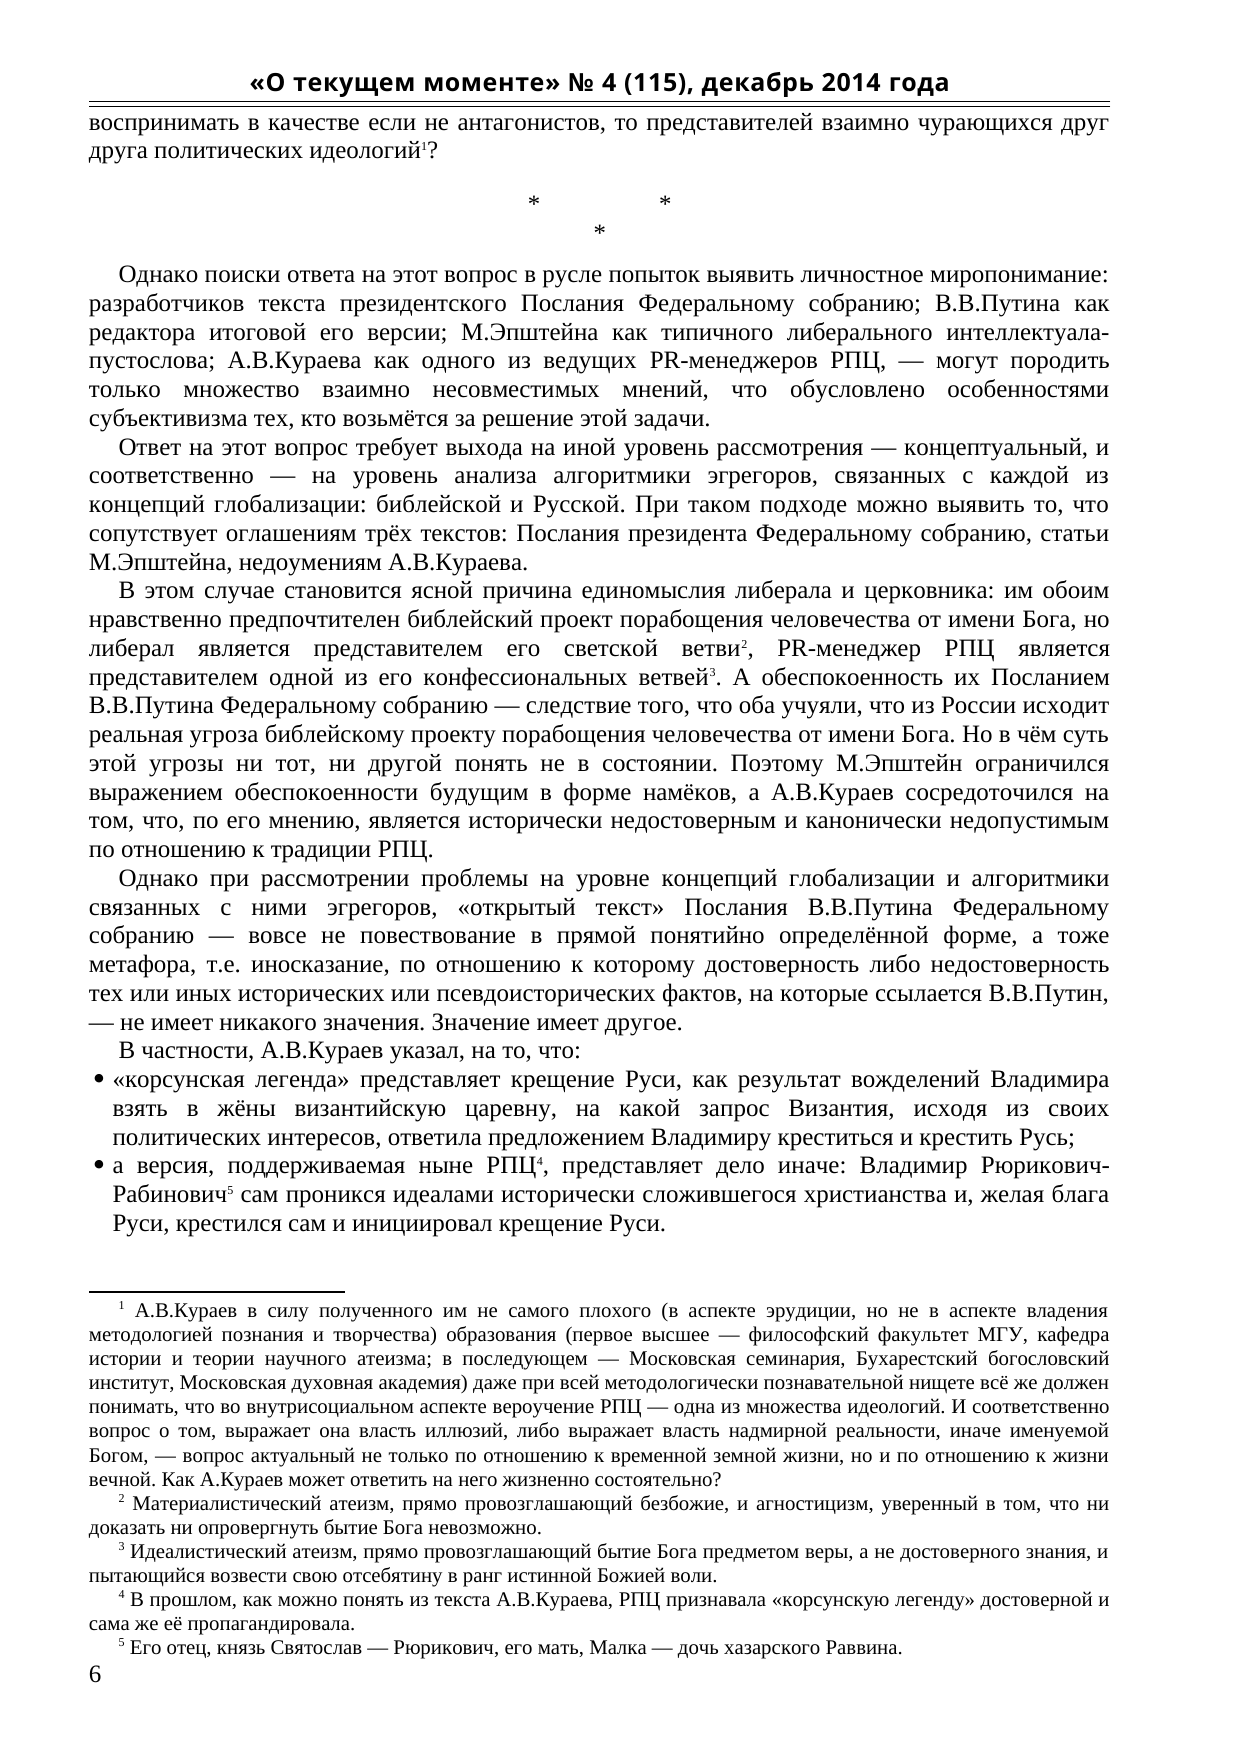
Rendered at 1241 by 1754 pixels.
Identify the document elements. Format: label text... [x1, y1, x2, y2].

text Однако при рассмотрении проблемы на уровне концепций глобализации и алгоритмики связанных с ними эгрегоров, «открытый текст» Послания В.В.Путина Федеральному собранию — вовсе не повествование в прямой понятийно определённой форме, а тоже метафора, т.е. иносказание, по отношению к которому достоверность либо недостоверность тех или иных исторических или псевдоисторических фактов, на которые ссылается В.В.Путин, — не имеет никакого значения. Значение имеет другое. [89, 863, 1110, 1035]
text * * * [89, 189, 1110, 247]
list В прошлом, как можно понять из текста А.В.Кураева, РПЦ признавала «корсунскую легенду» достоверной и сама же её пропагандировала. [89, 1587, 1110, 1635]
text Идеалистический атеизм, прямо провозглашающий бытие Бога предметом веры, а не достоверного знания, и пытающийся возвести свою отсебятину в ранг истинной Божией воли. [89, 1539, 1110, 1587]
text Однако поиски ответа на этот вопрос в русле попыток выявить личностное миропонимание: разработчиков текста президентского Послания Федеральному собранию; В.В.Путина как редактора итоговой его версии; М.Эпштейна как типичного либерального интеллектуала-пустослова; А.В.Кураева как одного из ведущих PR-менеджеров РПЦ, — могут породить только множество взаимно несовместимых мнений, что обусловлено особенностями субъективизма тех, кто возьмётся за решение этой задачи. [89, 259, 1110, 432]
text В этом случае становится ясной причина единомыслия либерала и церковника: им обоим нравственно предпочтителен библейский проект порабощения человечества от имени Бога, но либерал является представителем его светской ветви, PR-менеджер РПЦ является представителем одной из его конфессиональных ветвей. А обеспокоенность их Посланием В.В.Путина Федеральному собранию — следствие того, что оба учуяли, что из России исходит реальная угроза библейскому проекту порабощения человечества от имени Бога. Но в чём суть этой угрозы ни тот, ни другой понять не в состоянии. Поэтому М.Эпштейн ограничился выражением обеспокоенности будущим в форме намёков, а А.В.Кураев сосредоточился на том, что, по его мнению, является исторически недостоверным и канонически недопустимым по отношению к традиции РПЦ. [89, 575, 1110, 863]
text А.В.Кураев в силу полученного им не самого плохого (в аспекте эрудиции, но не в аспекте владения методологией познания и творчества) образования (первое высшее — философский факультет МГУ, кафедра истории и теории научного атеизма; в последующем — Московская семинария, Бухарестский богословский институт, Московская духовная академия) даже при всей методологически познавательной нищете всё же должен понимать, что во внутрисоциальном аспекте вероучение РПЦ — одна из множества идеологий. И соответственно вопрос о том, выражает она власть иллюзий, либо выражает власть надмирной реальности, иначе именуемой Богом, — вопрос актуальный не только по отношению к временной земной жизни, но и по отношению к жизни вечной. Как А.Кураев может ответить на него жизненно состоятельно? [89, 1298, 1110, 1491]
text воспринимать в качестве если не антагонистов, то представителей взаимно чурающихся друг друга политических идеологий? [89, 107, 1110, 164]
list Его отец, князь Святослав — Рюрикович, его мать, Малка — дочь хазарского Раввина. [89, 1635, 1110, 1659]
text Ответ на этот вопрос требует выхода на иной уровень рассмотрения — концептуальный, и соответственно — на уровень анализа алгоритмики эгрегоров, связанных с каждой из концепций глобализации: библейской и Русской. При таком подходе можно выявить то, что сопутствует оглашениям трёх текстов: Послания президента Федеральному собранию, статьи М.Эпштейна, недоумениям А.В.Кураева. [89, 432, 1110, 575]
text В частности, А.В.Кураев указал, на то, что: [89, 1035, 1110, 1064]
list а версия, поддерживаемая ныне РПЦ, представляет дело иначе: Владимир Рюрикович-Рабинович сам проникся идеалами исторически сложившегося христианства и, желая блага Руси, крестился сам и инициировал крещение Руси. [94, 1150, 1110, 1237]
text Материалистический атеизм, прямо провозглашающий безбожие, и агностицизм, уверенный в том, что ни доказать ни опровергнуть бытие Бога невозможно. [89, 1491, 1110, 1539]
list «корсунская легенда» представляет крещение Руси, как результат вожделений Владимира взять в жёны византийскую царевну, на какой запрос Византия, исходя из своих политических интересов, ответила предложением Владимиру креститься и крестить Русь; [94, 1064, 1110, 1150]
